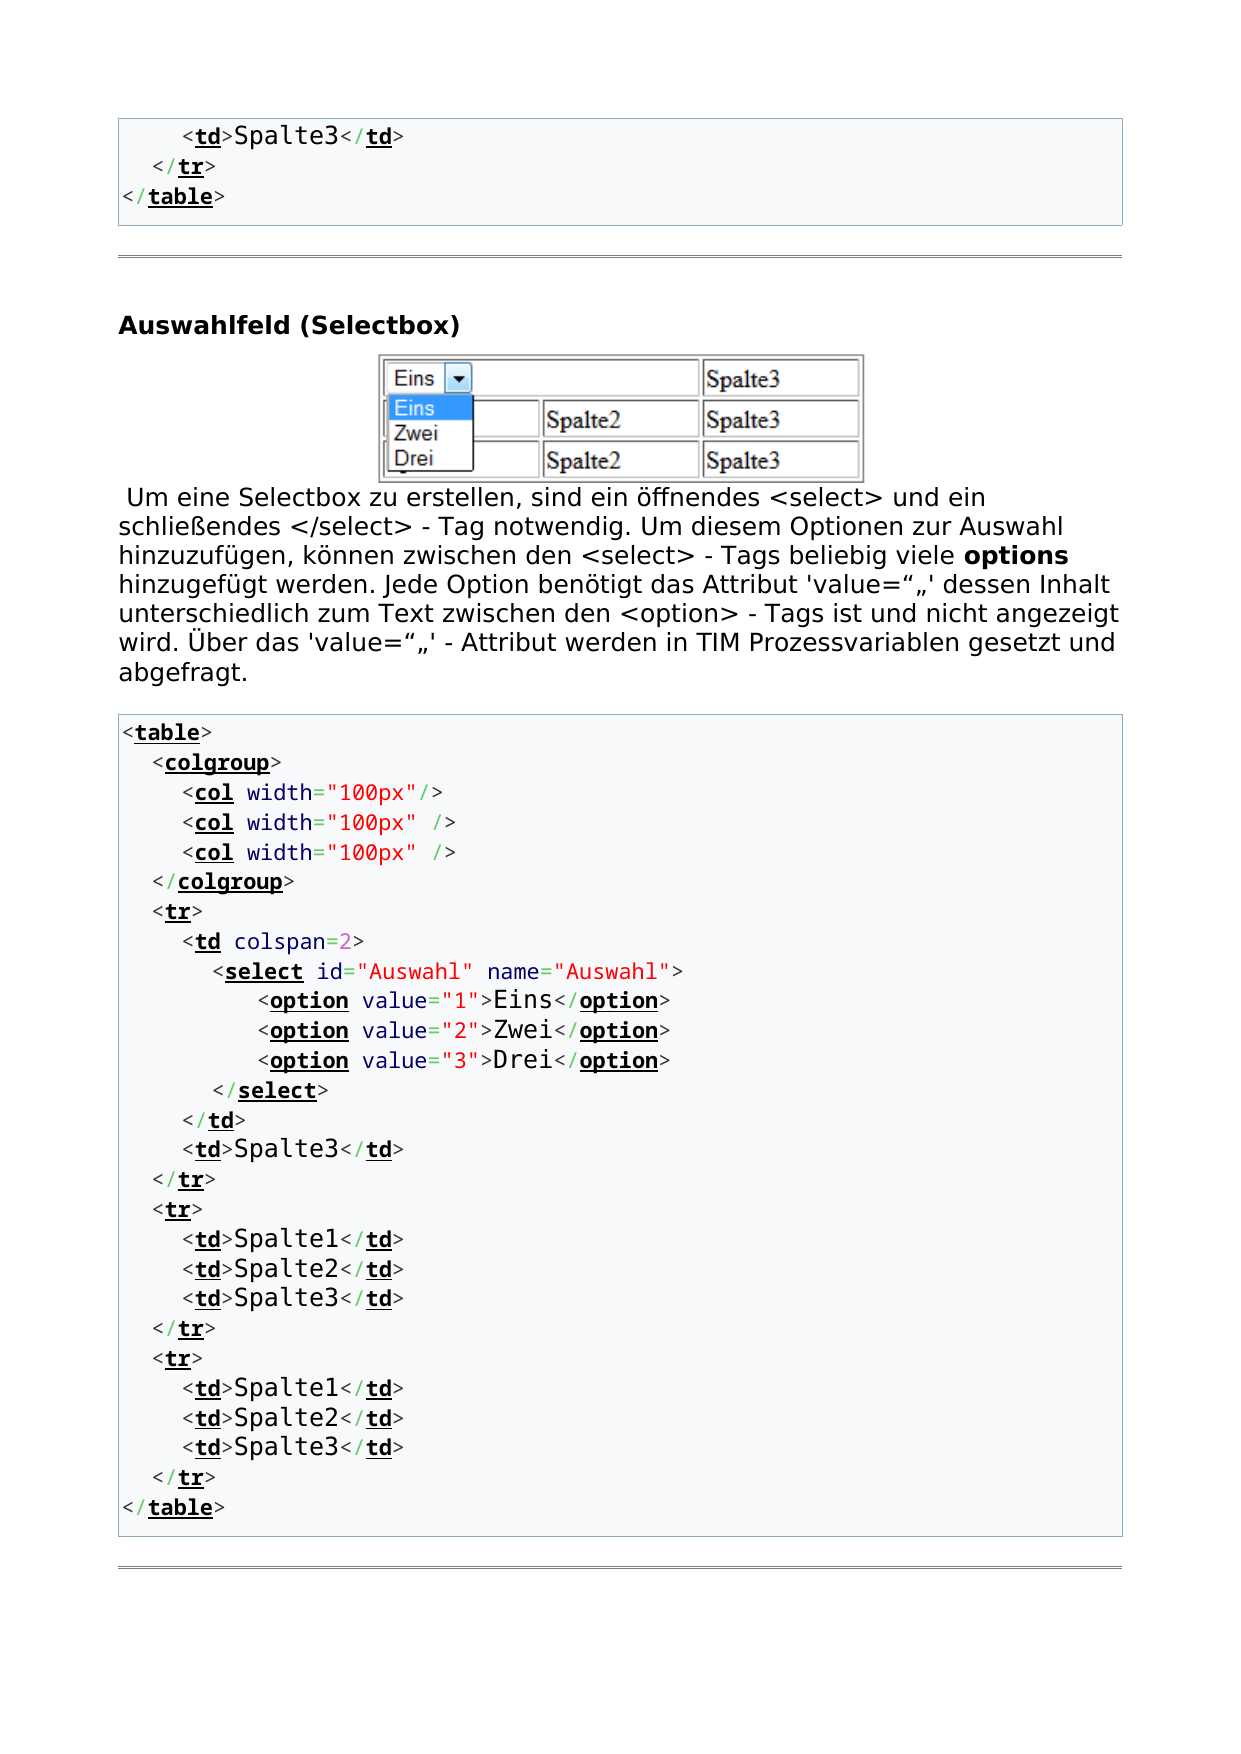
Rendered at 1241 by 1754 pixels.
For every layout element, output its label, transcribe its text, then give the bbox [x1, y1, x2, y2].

table_header <td>Spalte3</td> </tr> </table> [119, 119, 1122, 225]
picture [374, 353, 866, 483]
subtitle Auswahlfeld (Selectbox) [118, 311, 1122, 341]
text Um eine Selectbox zu erstellen, sind ein öffnendes <select> und ein schließendes </select> - Tag notwendig. Um diesem Optionen zur Auswahl hinzuzufügen, können zwischen den <select> - Tags beliebig viele options hinzugefügt werden. Jede Option benötigt das Attribut 'value=“„' dessen Inhalt unterschiedlich zum Text zwischen den <option> - Tags ist und nicht angezeigt wird. Über das 'value=“„' - Attribut werden in TIM Prozessvariablen gesetzt und abgefragt. [118, 353, 1122, 687]
table_header <table> <colgroup> <col width="100px"/> <col width="100px" /> <col width="100px" /> </colgroup> <tr> <td colspan=2> <select id="Auswahl" name="Auswahl"> <option value="1">Eins</option> <option value="2">Zwei</option> <option value="3">Drei</option> </select> </td> <td>Spalte3</td> </tr> <tr> <td>Spalte1</td> <td>Spalte2</td> <td>Spalte3</td> </tr> <tr> <td>Spalte1</td> <td>Spalte2</td> <td>Spalte3</td> </tr> </table> [119, 715, 1122, 1536]
